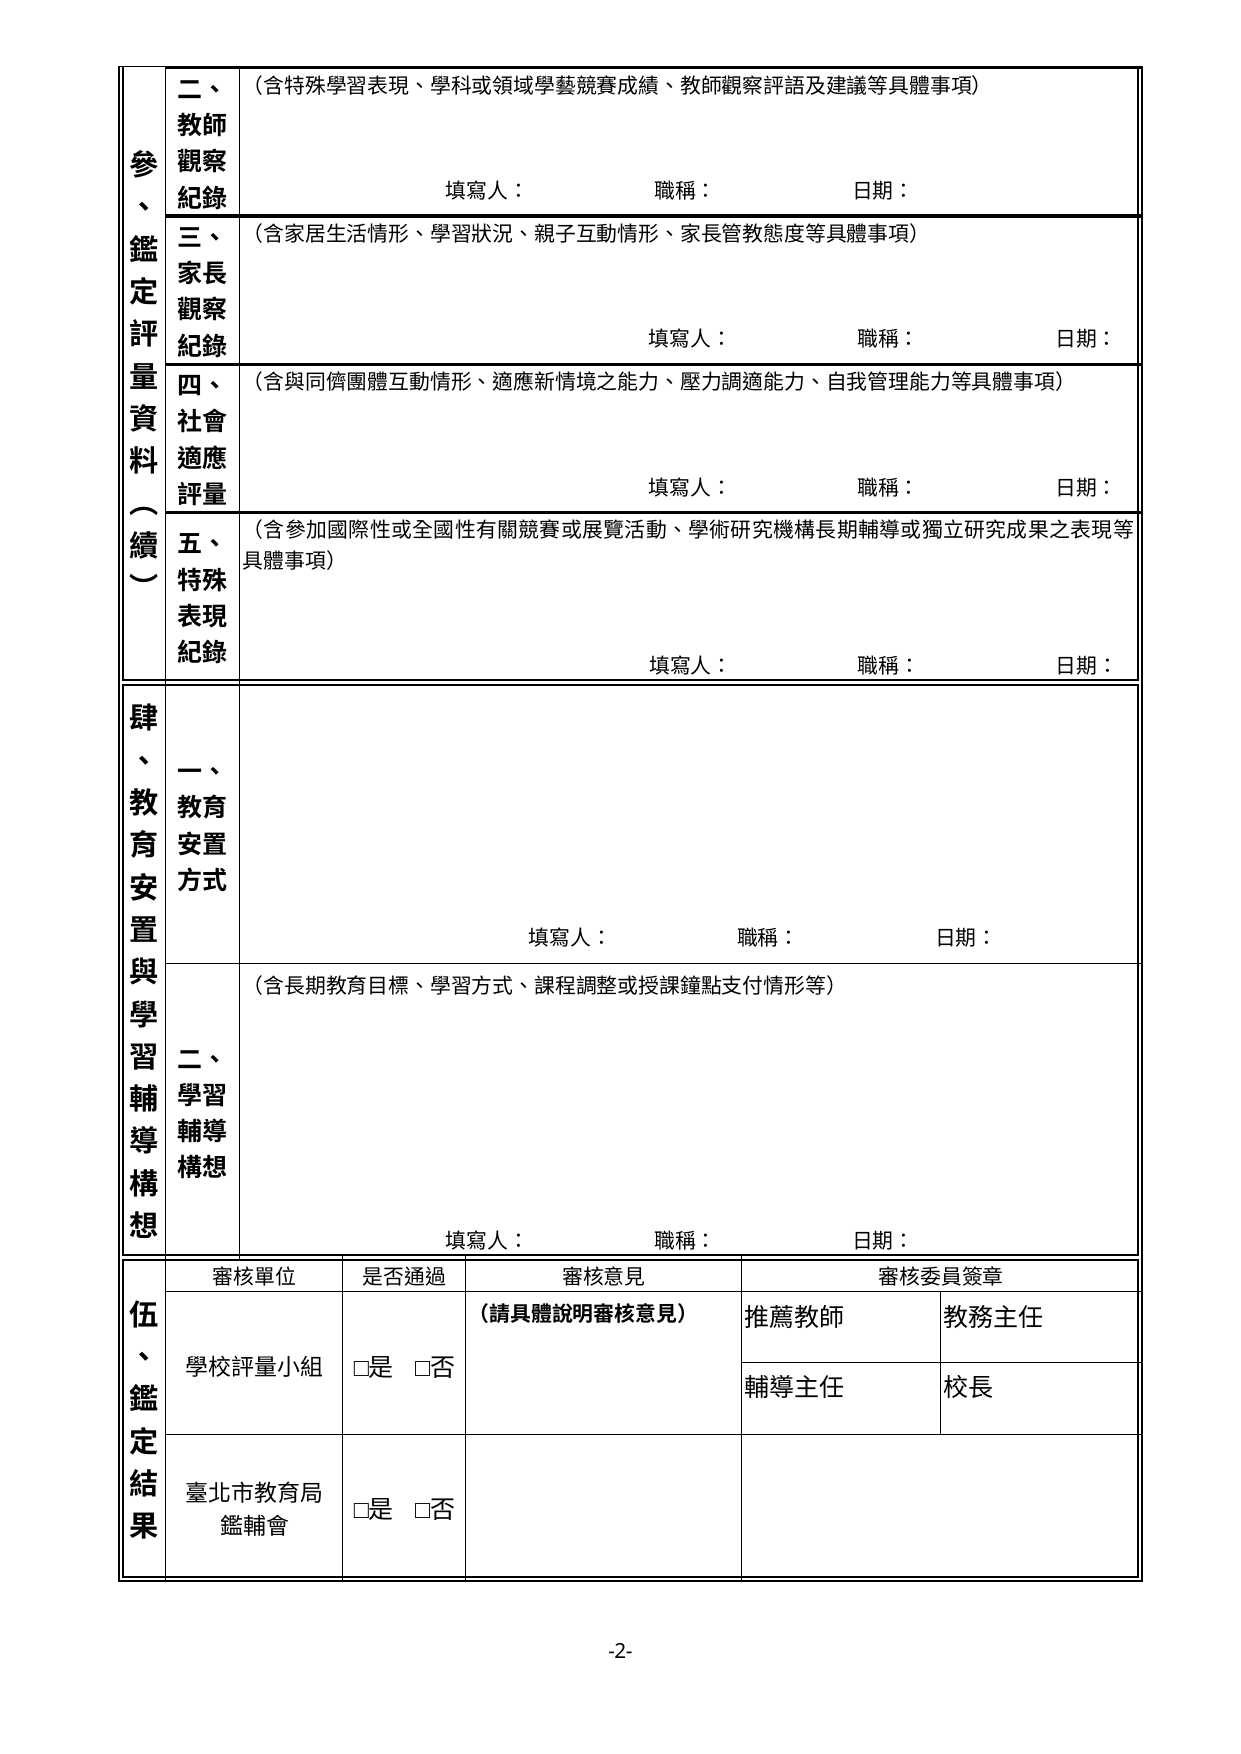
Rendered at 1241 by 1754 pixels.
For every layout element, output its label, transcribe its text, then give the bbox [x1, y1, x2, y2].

table_cell [466, 1435, 741, 1576]
table_cell （含長期教育目標、學習方式、課程調整或授課鐘點支付情形等） 填寫人： 職稱： 日期： [240, 964, 1137, 1254]
table_cell 審核委員簽章 [742, 1254, 1140, 1291]
table_cell 教務主任 [941, 1292, 1137, 1362]
table_cell 是否通過 [343, 1261, 465, 1291]
table_cell □是 [343, 1435, 404, 1576]
table_cell 參 、 鑑定評量資料 ︵續︶ [124, 67, 165, 679]
table_cell （含參加國際性或全國性有關競賽或展覽活動、學術研究機構長期輔導或獨立研究成果之表現等具體事項） 填寫人： 職稱： 日期： [240, 514, 1137, 679]
table_cell □否 [404, 1435, 465, 1576]
table_cell □是 [343, 1292, 404, 1434]
table_cell 二、 教師觀察紀錄 [166, 69, 239, 214]
table_cell 四、 社會 適應 評量 [166, 366, 239, 511]
table_cell （含家居生活情形、學習狀況、親子互動情形、家長管教態度等具體事項） 填寫人： 職稱： 日期： [240, 218, 1137, 362]
table_cell □否 [404, 1292, 465, 1434]
table_cell 一、 教育 安置 方式 [166, 686, 239, 963]
table_cell 審核單位 [166, 1261, 342, 1291]
table_cell （含特殊學習表現、學科或領域學藝競賽成績、教師觀察評語及建議等具體事項） 填寫人： 職稱： 日期： [240, 69, 1137, 214]
table_cell 三、 家長 觀察 紀錄 [166, 218, 239, 362]
table_cell 二、 學習 輔導 構想 [166, 964, 239, 1254]
table_cell 伍 、 鑑 定 結 果 [121, 1254, 165, 1576]
table_cell 肆、 教育安置與學習輔導構想 [121, 679, 165, 1254]
table_cell （請具體說明審核意見） [466, 1292, 741, 1434]
table_cell 推薦教師 [742, 1292, 940, 1362]
table_cell 五、 特殊 表現 紀錄 [166, 514, 239, 679]
table_cell 學校評量小組 [166, 1292, 342, 1434]
table_cell [742, 1435, 1137, 1576]
table_cell （含與同儕團體互動情形、適應新情境之能力、壓力調適能力、自我管理能力等具體事項） 填寫人： 職稱： 日期： [240, 366, 1137, 511]
table_cell 審核意見 [466, 1261, 741, 1291]
table_cell 填寫人： 職稱： 日期： [240, 679, 1140, 963]
table_cell 臺北市教育局 鑑輔會 [166, 1435, 342, 1576]
table_cell 校長 [941, 1363, 1137, 1434]
table_cell 輔導主任 [742, 1363, 940, 1434]
